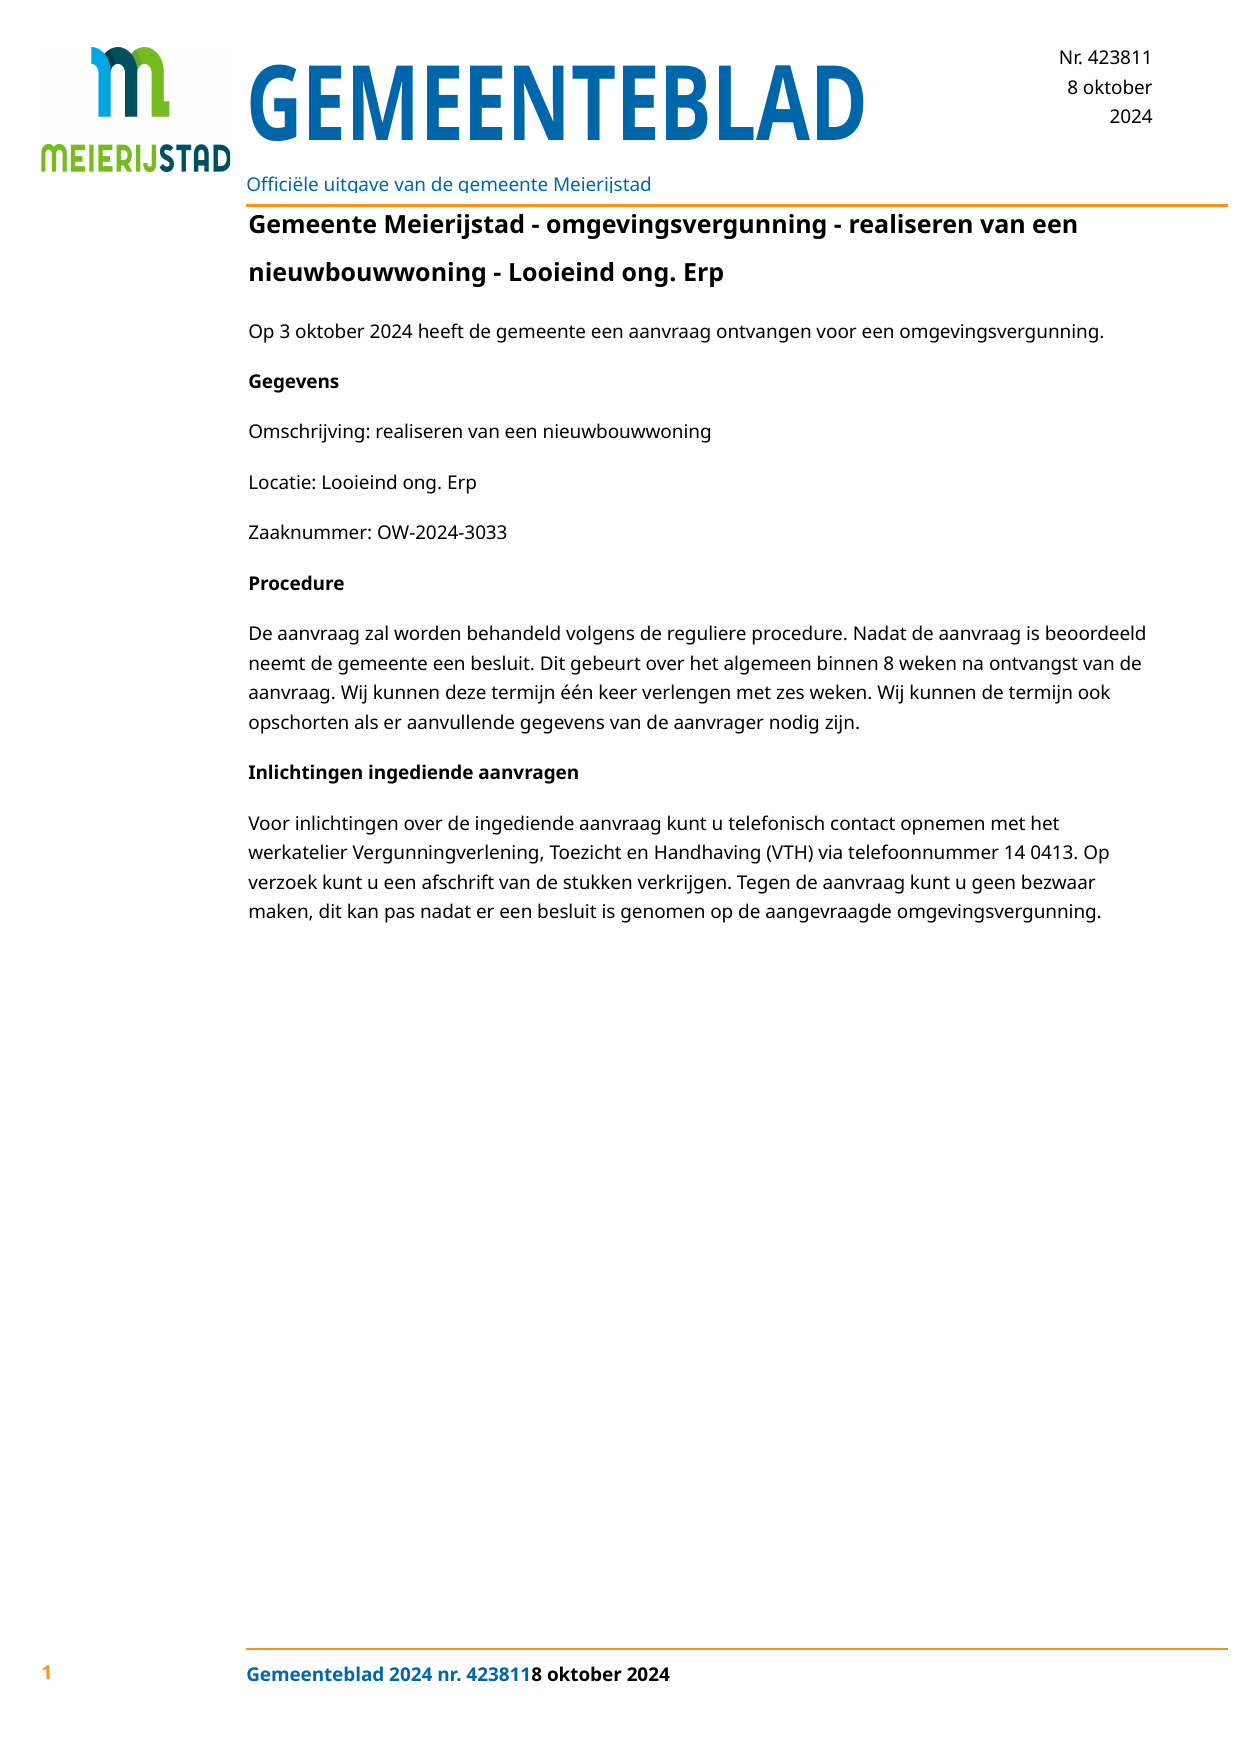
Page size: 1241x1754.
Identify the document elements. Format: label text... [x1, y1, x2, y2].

text Op 3 oktober 2024 heeft de gemeente een aanvraag ontvangen voor een omgevingsvergunning. [248, 318, 1152, 344]
text Voor inlichtingen over de ingediende aanvraag kunt u telefonisch contact opnemen met het werkatelier Vergunningverlening, Toezicht en Handhaving (VTH) via telefoonnummer 14 0413. Op verzoek kunt u een afschrift van de stukken verkrijgen. Tegen de aanvraag kunt u geen bezwaar maken, dit kan pas nadat er een besluit is genomen op de aangevraagde omgevingsvergunning. [248, 810, 1152, 924]
text Omschrijving: realiseren van een nieuwbouwwoning [248, 419, 1152, 444]
text Gegevens [248, 368, 1152, 394]
text De aanvraag zal worden behandeld volgens de reguliere procedure. Nadat de aanvraag is beoordeeld neemt de gemeente een besluit. Dit gebeurt over het algemeen binnen 8 weken na ontvangst van de aanvraag. Wij kunnen deze termijn één keer verlengen met zes weken. Wij kunnen de termijn ook opschorten als er aanvullende gegevens van de aanvrager nodig zijn. [248, 620, 1152, 735]
text Locatie: Looieind ong. Erp [248, 469, 1152, 495]
text Inlichtingen ingediende aanvragen [248, 759, 1152, 785]
picture [41, 47, 231, 172]
text Procedure [248, 570, 1152, 596]
text Zaaknummer: OW-2024-3033 [248, 519, 1152, 545]
text Gemeente Meierijstad - omgevingsvergunning - realiseren van een nieuwbouwwoning - Looieind ong. Erp [248, 207, 1152, 288]
